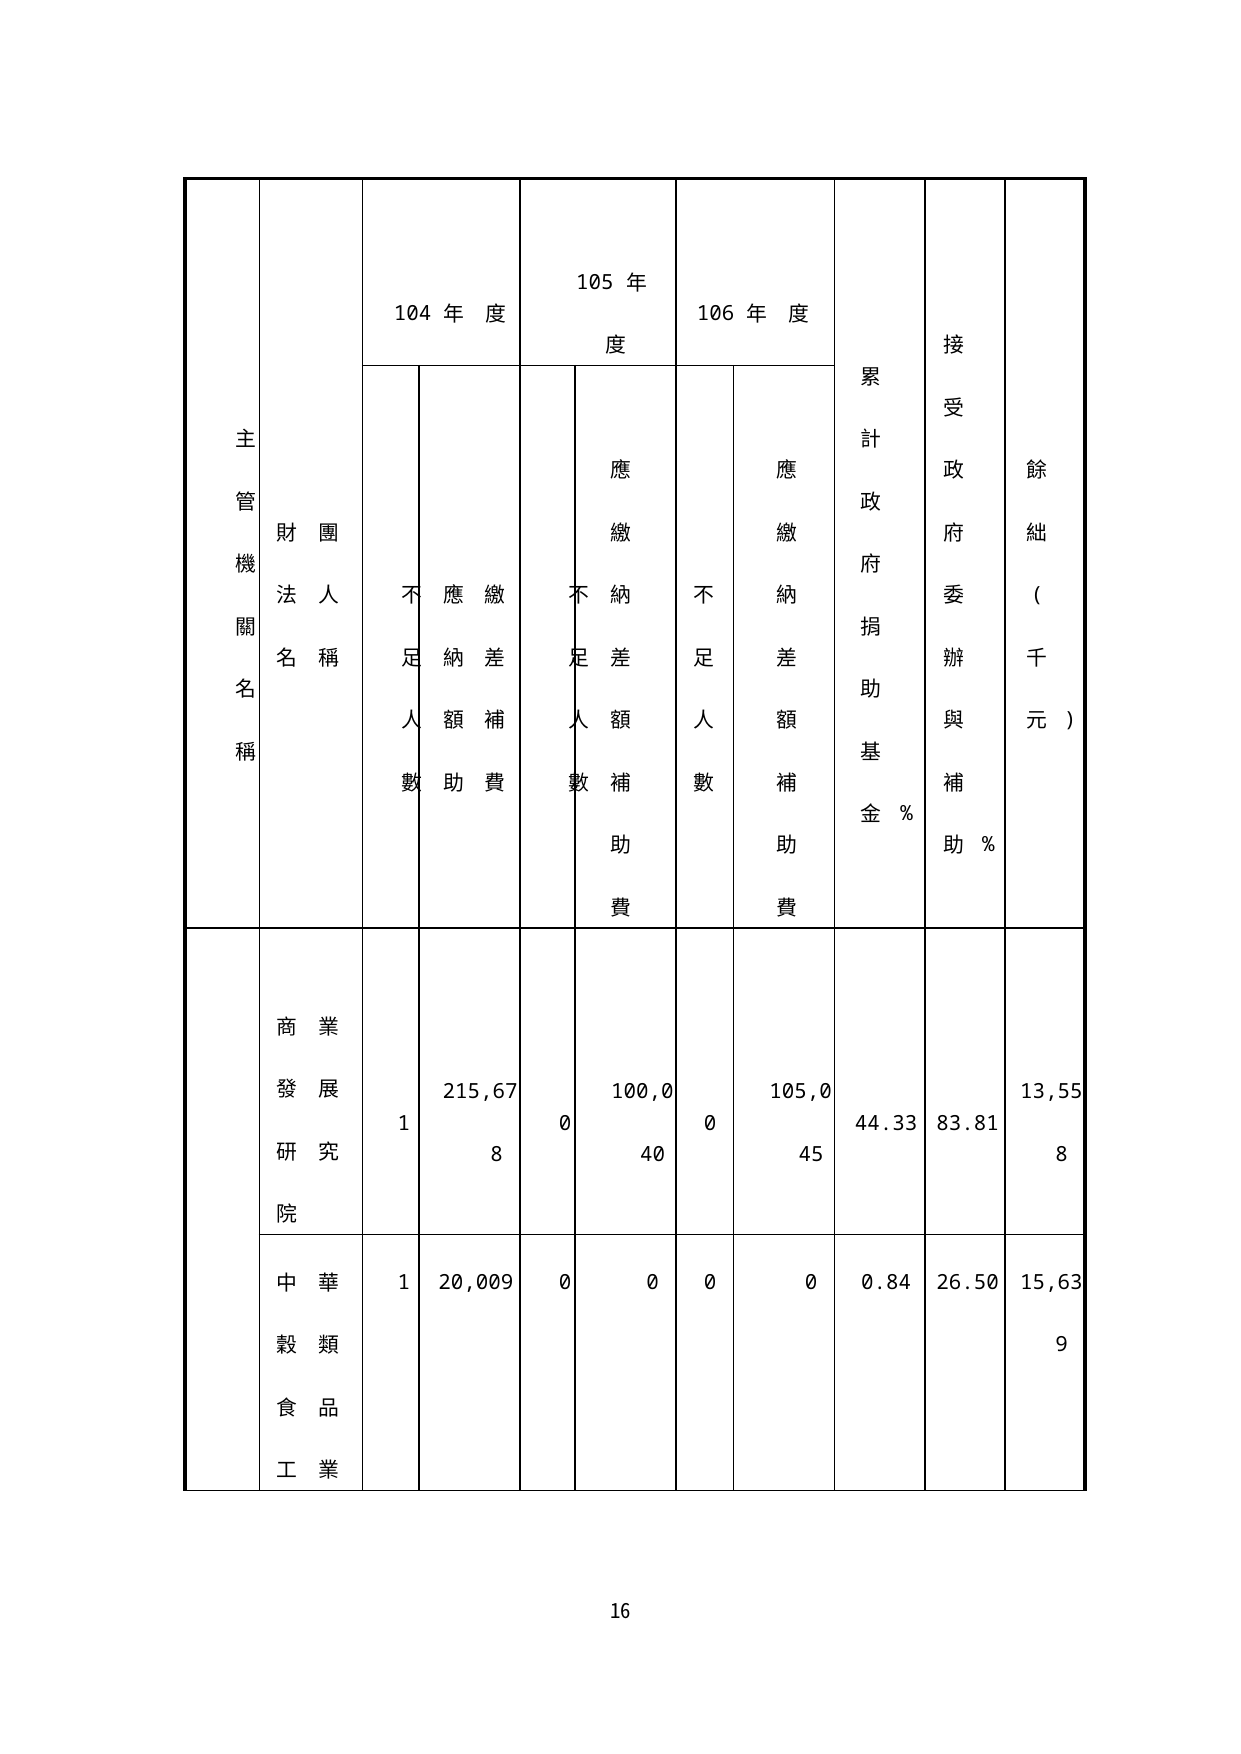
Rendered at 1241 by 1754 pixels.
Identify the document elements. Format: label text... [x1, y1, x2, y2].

table_cell 0 [521, 929, 574, 1233]
table_cell 20,009 [420, 1235, 519, 1490]
table_header 接受政府委辦與補助% [926, 180, 1004, 927]
table_cell 不足人數 [363, 366, 418, 927]
table_header 104年度 [363, 180, 519, 365]
table_cell 15,639 [1006, 1235, 1083, 1490]
table_cell 0.84 [835, 1235, 924, 1490]
table_cell 0 [677, 929, 733, 1233]
table_cell 商業發展研究院 [260, 929, 362, 1233]
table_cell 13,558 [1006, 929, 1083, 1233]
table_cell 215,678 [420, 929, 519, 1233]
table_header 主管機關名稱 [187, 180, 259, 927]
table_header 105年度 [521, 180, 675, 365]
table_cell 44.33 [835, 929, 924, 1233]
table_cell 0 [521, 1235, 574, 1490]
table_cell 1 [363, 1235, 418, 1490]
table_cell 應繳納差額補助費 [576, 366, 675, 927]
table_header 財團法人名稱 [260, 180, 362, 927]
table_cell 100,040 [576, 929, 675, 1233]
table_cell 中華穀類食品工業 [260, 1235, 362, 1490]
table_header 106年度 [677, 180, 834, 365]
table_cell 不足人數 [521, 366, 574, 927]
table_header 餘絀(千元) [1006, 180, 1083, 927]
table_cell 0 [677, 1235, 733, 1490]
table_cell 應繳納差額補助費 [420, 366, 519, 927]
table_cell 0 [576, 1235, 675, 1490]
table_cell 83.81 [926, 929, 1004, 1233]
table_cell 26.50 [926, 1235, 1004, 1490]
table_cell [187, 929, 259, 1490]
table_cell 不足人數 [677, 366, 733, 927]
table_cell 105,045 [734, 929, 834, 1233]
table_header 累計政府捐助基金% [835, 180, 924, 927]
table_cell 0 [734, 1235, 834, 1490]
table_cell 1 [363, 929, 418, 1233]
table_cell 應繳納差額補助費 [734, 366, 834, 927]
